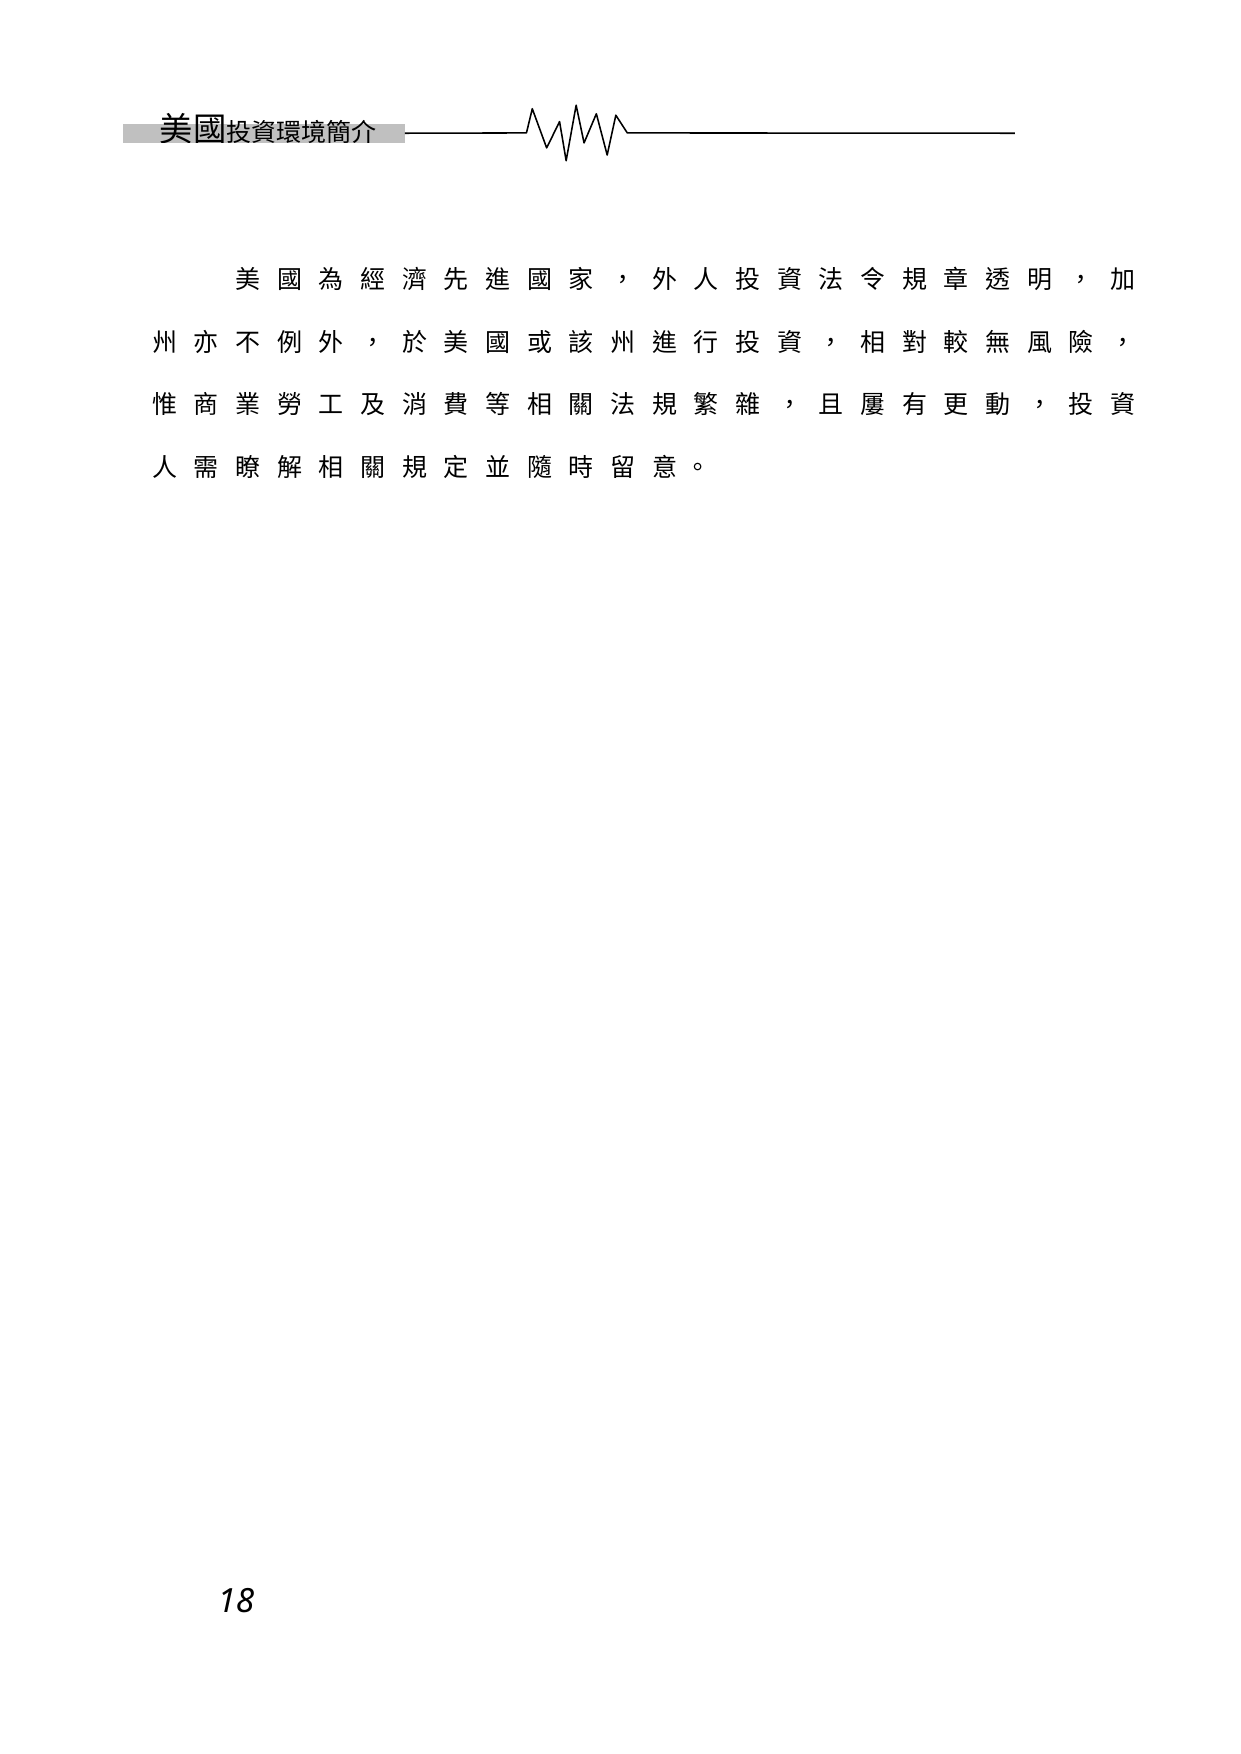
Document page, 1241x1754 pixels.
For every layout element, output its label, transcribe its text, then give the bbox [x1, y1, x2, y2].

text 美國為經濟先進國家，外人投資法令規章透明，加州亦不例外，於美國或該州進行投資，相對較無風險，惟商業勞工及消費等相關法規繁雜，且屢有更動，投資人需瞭解相關規定並隨時留意。 [144, 236, 1144, 486]
